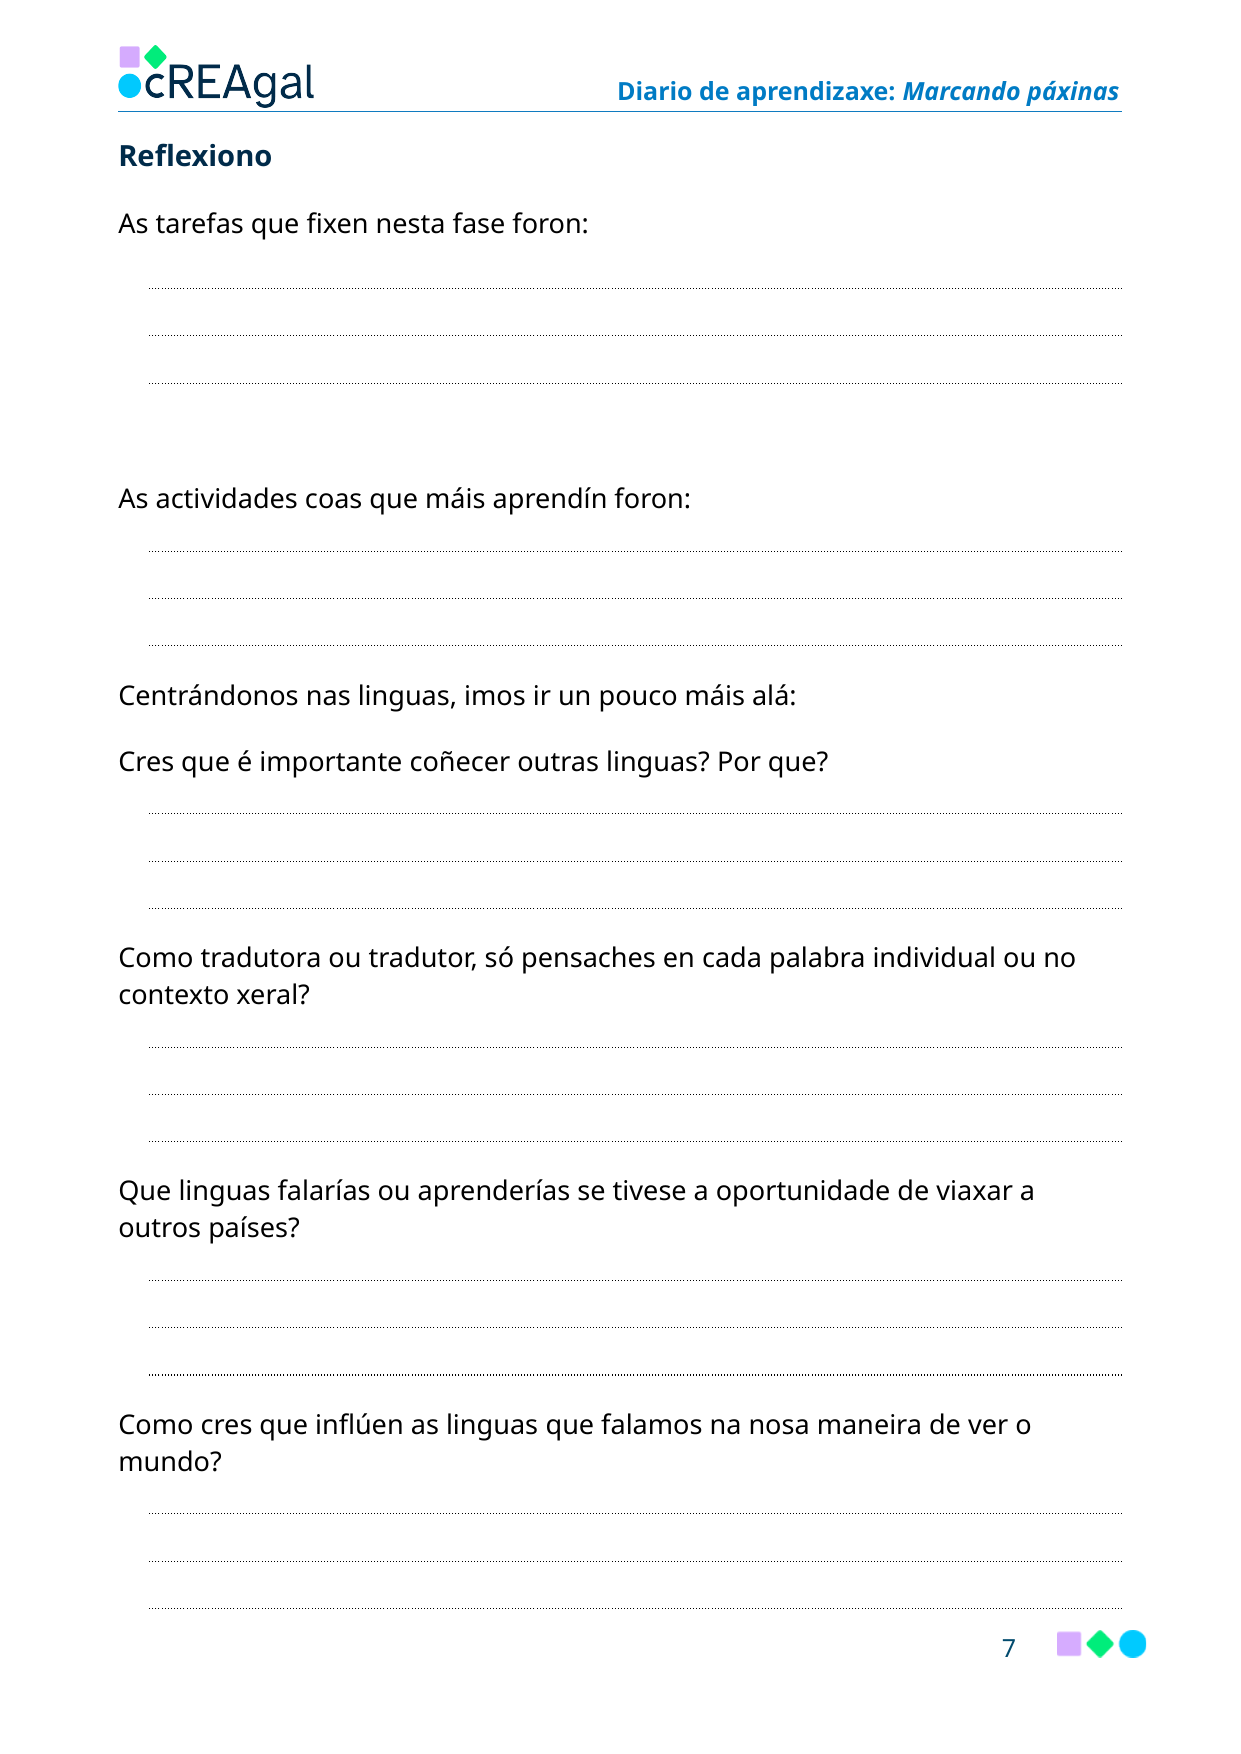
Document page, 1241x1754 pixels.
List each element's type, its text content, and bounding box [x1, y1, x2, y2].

subtitle Reflexiono [118, 135, 1122, 175]
table_header [148, 242, 1122, 289]
table_header [148, 779, 1122, 814]
table_header [148, 1013, 1122, 1048]
text Como cres que inflúen as linguas que falamos na nosa maneira de ver o mundo? [118, 1405, 1122, 1479]
text As actividades coas que máis aprendín foron: [118, 479, 1122, 516]
picture [1137, 1630, 1147, 1641]
table_header [148, 1246, 1122, 1281]
table_cell [148, 289, 1122, 336]
picture [1136, 1647, 1147, 1658]
picture [118, 45, 314, 108]
table_cell [148, 1281, 1122, 1328]
table_cell [148, 336, 1122, 384]
table_cell [148, 1514, 1122, 1562]
table_cell [148, 1328, 1122, 1376]
table_cell [148, 552, 1122, 599]
table_cell [148, 1562, 1122, 1609]
text As tarefas que fixen nesta fase foron: [118, 205, 1122, 242]
table_cell [148, 815, 1122, 862]
text Que linguas falarías ou aprenderías se tivese a oportunidade de viaxar a outros países? [118, 1172, 1122, 1246]
text Cres que é importante coñecer outras linguas? Por que? [118, 742, 1122, 779]
table_cell [148, 862, 1122, 909]
text Centrándonos nas linguas, imos ir un pouco máis alá: [118, 676, 1122, 713]
picture [1057, 1630, 1130, 1658]
table_cell [148, 1048, 1122, 1095]
table_header [148, 516, 1122, 552]
table_cell [148, 1095, 1122, 1142]
table_header [148, 1479, 1122, 1514]
table_cell [148, 599, 1122, 646]
text Como tradutora ou tradutor, só pensaches en cada palabra individual ou no contexto xeral? [118, 939, 1122, 1012]
